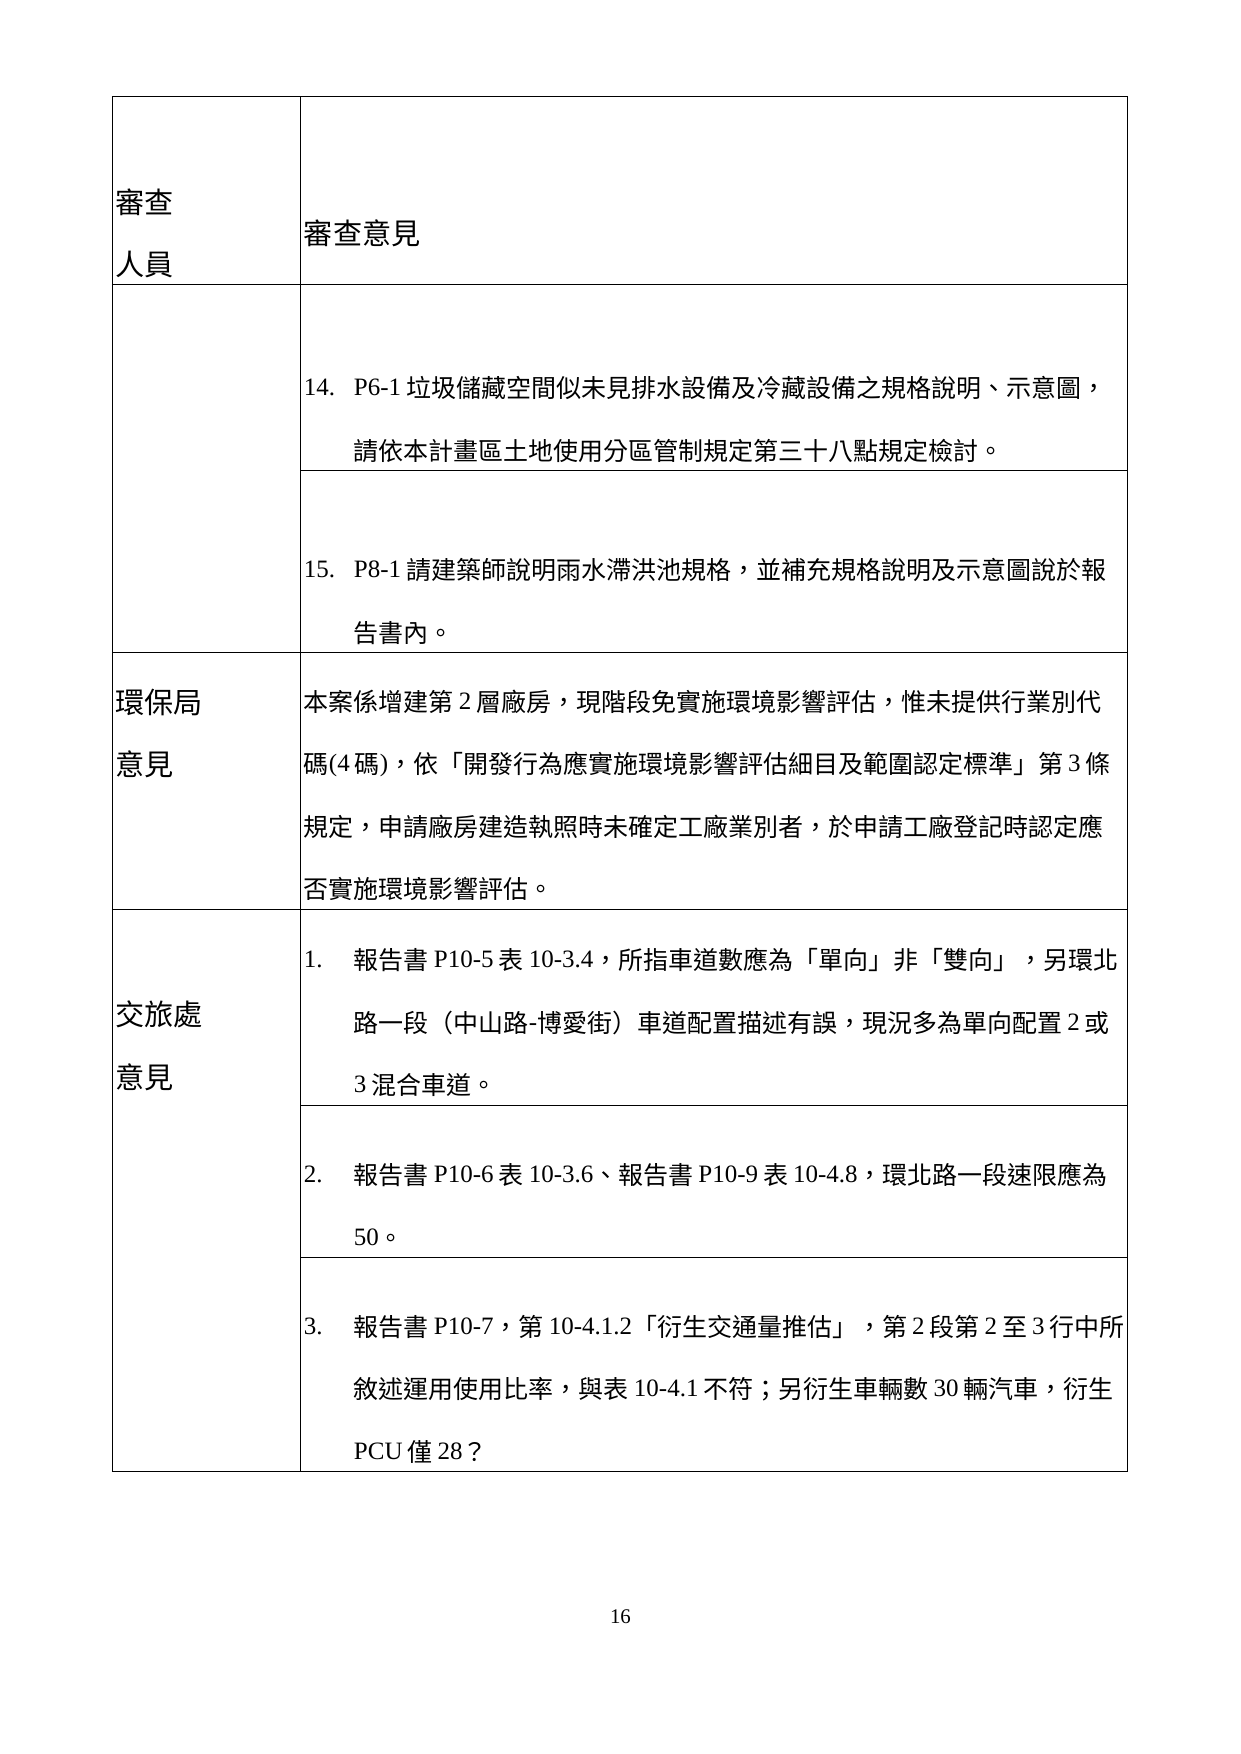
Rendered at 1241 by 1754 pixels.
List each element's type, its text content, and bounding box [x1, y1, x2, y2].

table_header 審查 人員 [113, 97, 300, 284]
table_cell 報告書P10-7，第10-4.1.2「衍生交通量推估」，第2段第2至3行中所敘述運用使用比率，與表10-4.1不符；另衍生車輛數30輛汽車，衍生PCU僅28？ [301, 1258, 1127, 1471]
table_header 審查意見 [301, 97, 1127, 284]
table_cell P8-1請建築師說明雨水滯洪池規格，並補充規格說明及示意圖說於報告書內。 [301, 471, 1127, 652]
table_cell 本案係增建第2層廠房，現階段免實施環境影響評估，惟未提供行業別代碼(4碼)，依「開發行為應實施環境影響評估細目及範圍認定標準」第3條規定，申請廠房建造執照時未確定工廠業別者，於申請工廠登記時認定應否實施環境影響評估。 [301, 653, 1127, 909]
table_cell 環保局 意見 [113, 653, 300, 909]
table_cell 報告書P10-5表10-3.4，所指車道數應為「單向」非「雙向」，另環北路一段（中山路-博愛街）車道配置描述有誤，現況多為單向配置2或3混合車道。 [301, 910, 1127, 1105]
table_cell P6-1垃圾儲藏空間似未見排水設備及冷藏設備之規格說明、示意圖，請依本計畫區土地使用分區管制規定第三十八點規定檢討。 [301, 285, 1127, 470]
table_cell 交旅處 意見 [113, 910, 300, 1471]
table_cell [113, 285, 300, 652]
table_cell 報告書P10-6表10-3.6、報告書P10-9表10-4.8，環北路一段速限應為50。 [301, 1106, 1127, 1257]
